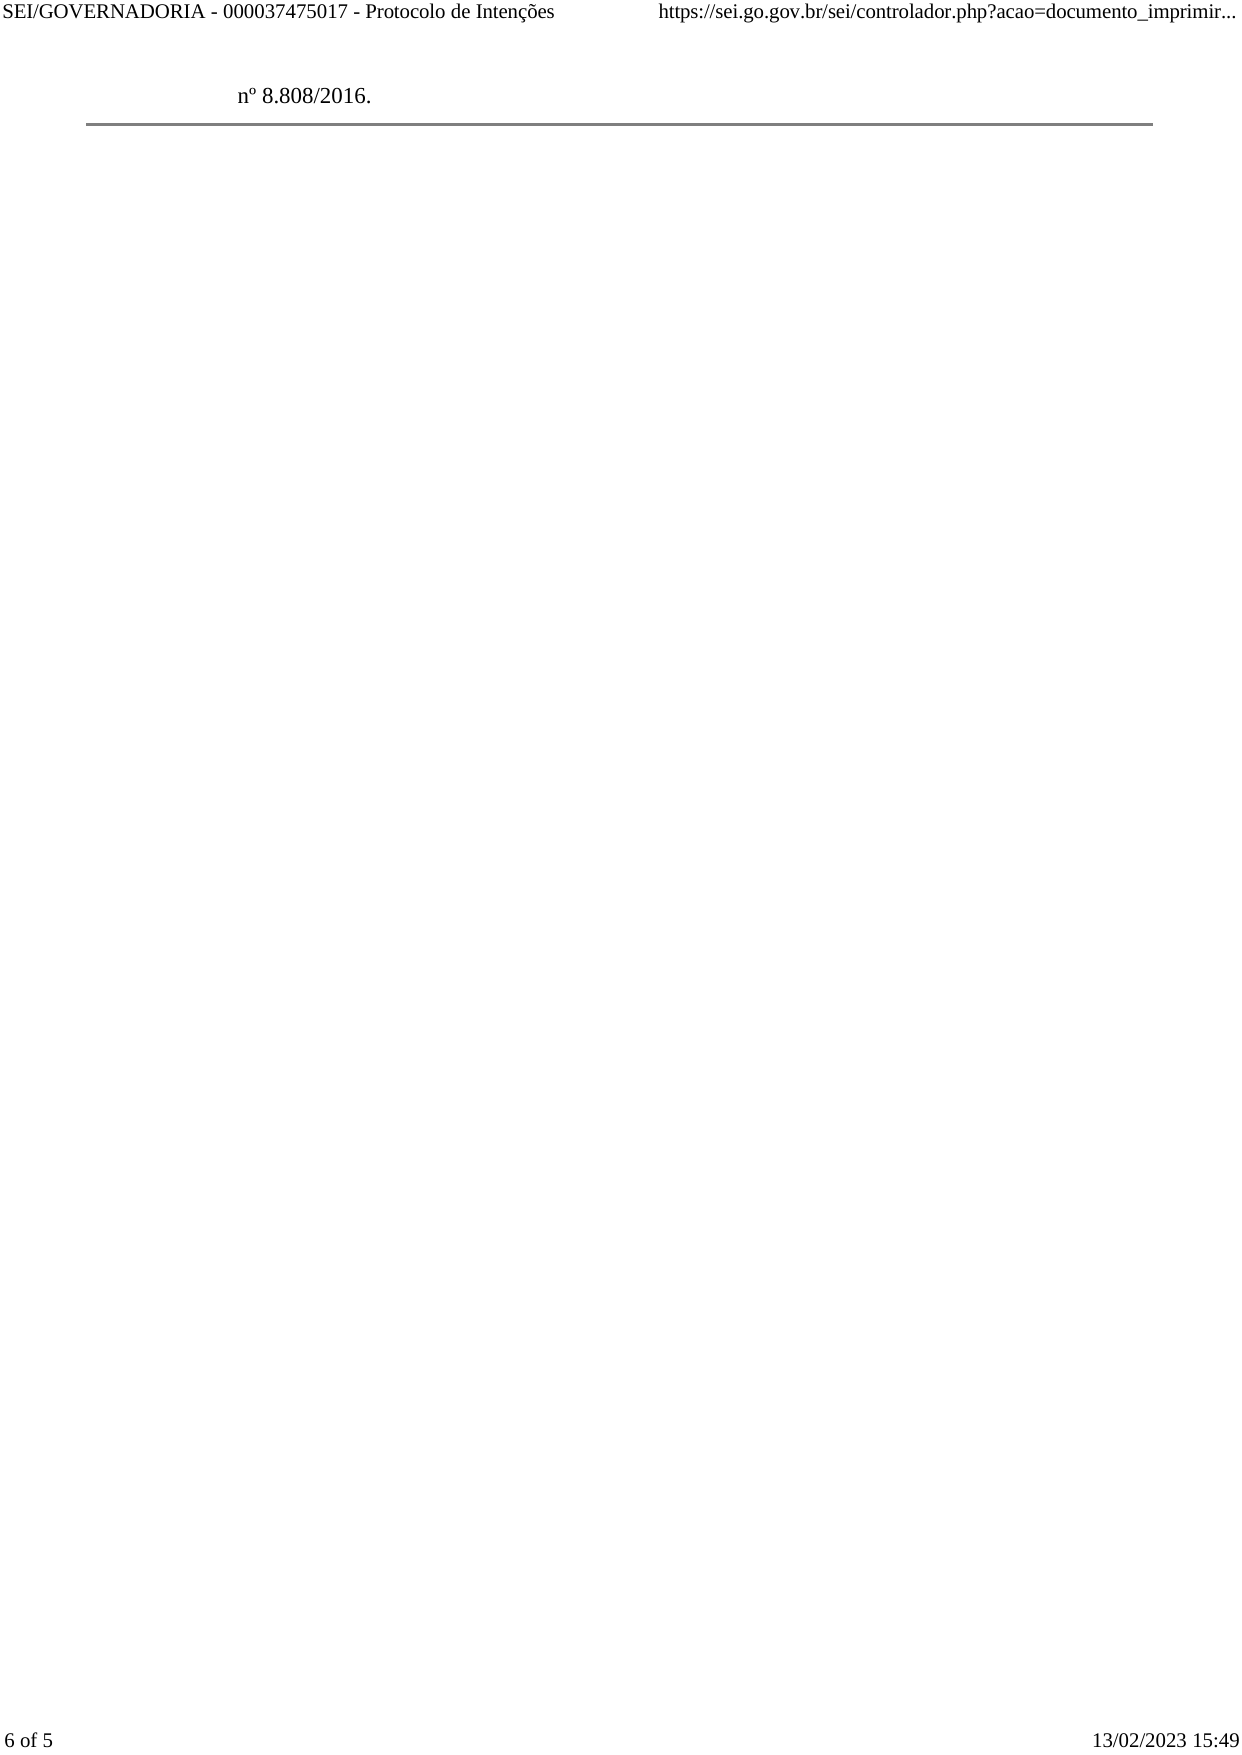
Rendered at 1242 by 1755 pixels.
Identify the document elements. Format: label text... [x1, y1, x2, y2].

text nº 8.808/2016. [237, 82, 1135, 108]
